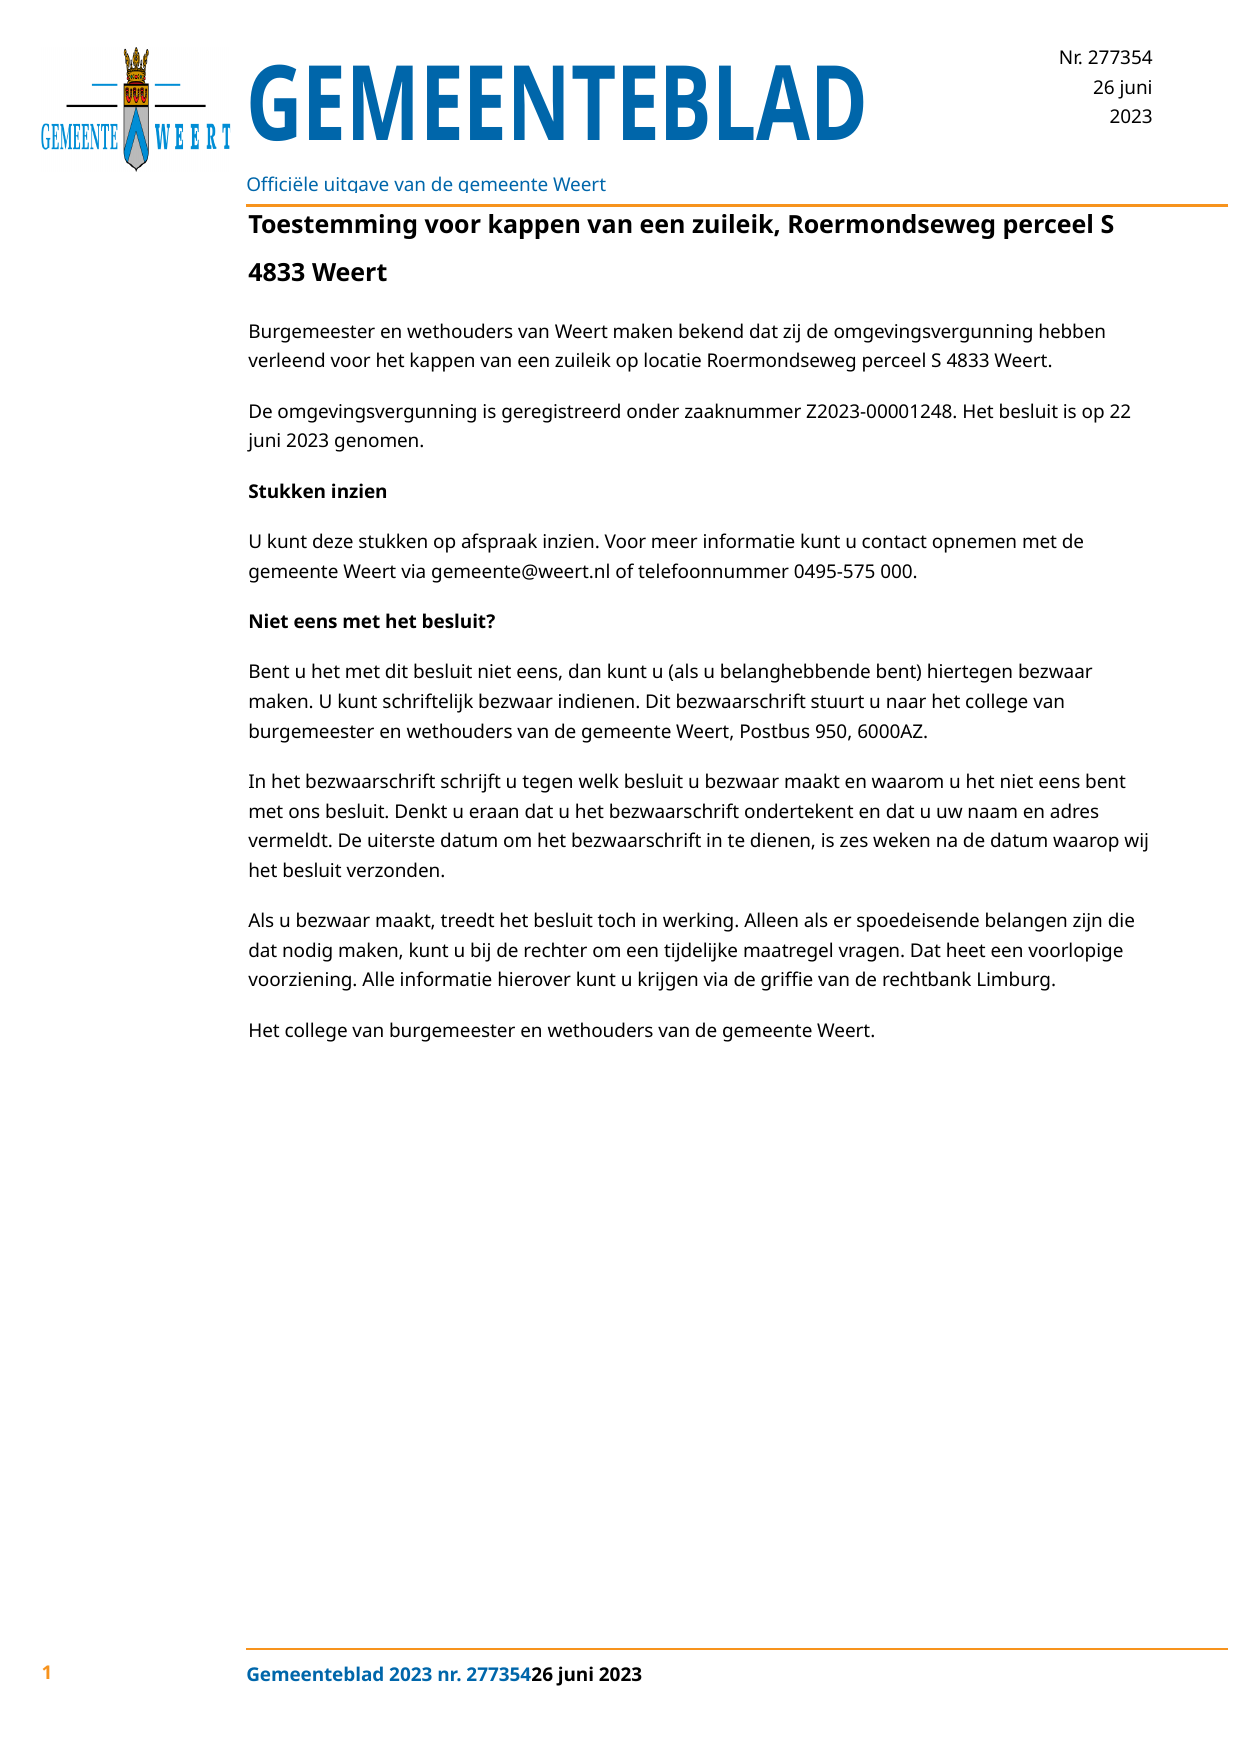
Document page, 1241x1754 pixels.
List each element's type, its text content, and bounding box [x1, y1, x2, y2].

text Niet eens met het besluit? [248, 608, 1152, 634]
text In het bezwaarschrift schrijft u tegen welk besluit u bezwaar maakt en waarom u het niet eens bent met ons besluit. Denkt u eraan dat u het bezwaarschrift ondertekent en dat u uw naam en adres vermeldt. De uiterste datum om het bezwaarschrift in te dienen, is zes weken na de datum waarop wij het besluit verzonden. [248, 768, 1152, 883]
text Burgemeester en wethouders van Weert maken bekend dat zij de omgevingsvergunning hebben verleend voor het kappen van een zuileik op locatie Roermondseweg perceel S 4833 Weert. [248, 318, 1152, 373]
picture [41, 47, 231, 172]
text Als u bezwaar maakt, treedt het besluit toch in werking. Alleen als er spoedeisende belangen zijn die dat nodig maken, kunt u bij de rechter om een tijdelijke maatregel vragen. Dat heet een voorlopige voorziening. Alle informatie hierover kunt u krijgen via de griffie van de rechtbank Limburg. [248, 907, 1152, 992]
text Toestemming voor kappen van een zuileik, Roermondseweg perceel S 4833 Weert [248, 207, 1152, 288]
text Het college van burgemeester en wethouders van de gemeente Weert. [248, 1017, 1152, 1043]
text U kunt deze stukken op afspraak inzien. Voor meer informatie kunt u contact opnemen met de gemeente Weert via gemeente@weert.nl of telefoonnummer 0495-575 000. [248, 528, 1152, 584]
text De omgevingsvergunning is geregistreerd onder zaaknummer Z2023-00001248. Het besluit is op 22 juni 2023 genomen. [248, 398, 1152, 453]
text Stukken inzien [248, 478, 1152, 504]
text Bent u het met dit besluit niet eens, dan kunt u (als u belanghebbende bent) hiertegen bezwaar maken. U kunt schriftelijk bezwaar indienen. Dit bezwaarschrift stuurt u naar het college van burgemeester en wethouders van de gemeente Weert, Postbus 950, 6000AZ. [248, 659, 1152, 744]
